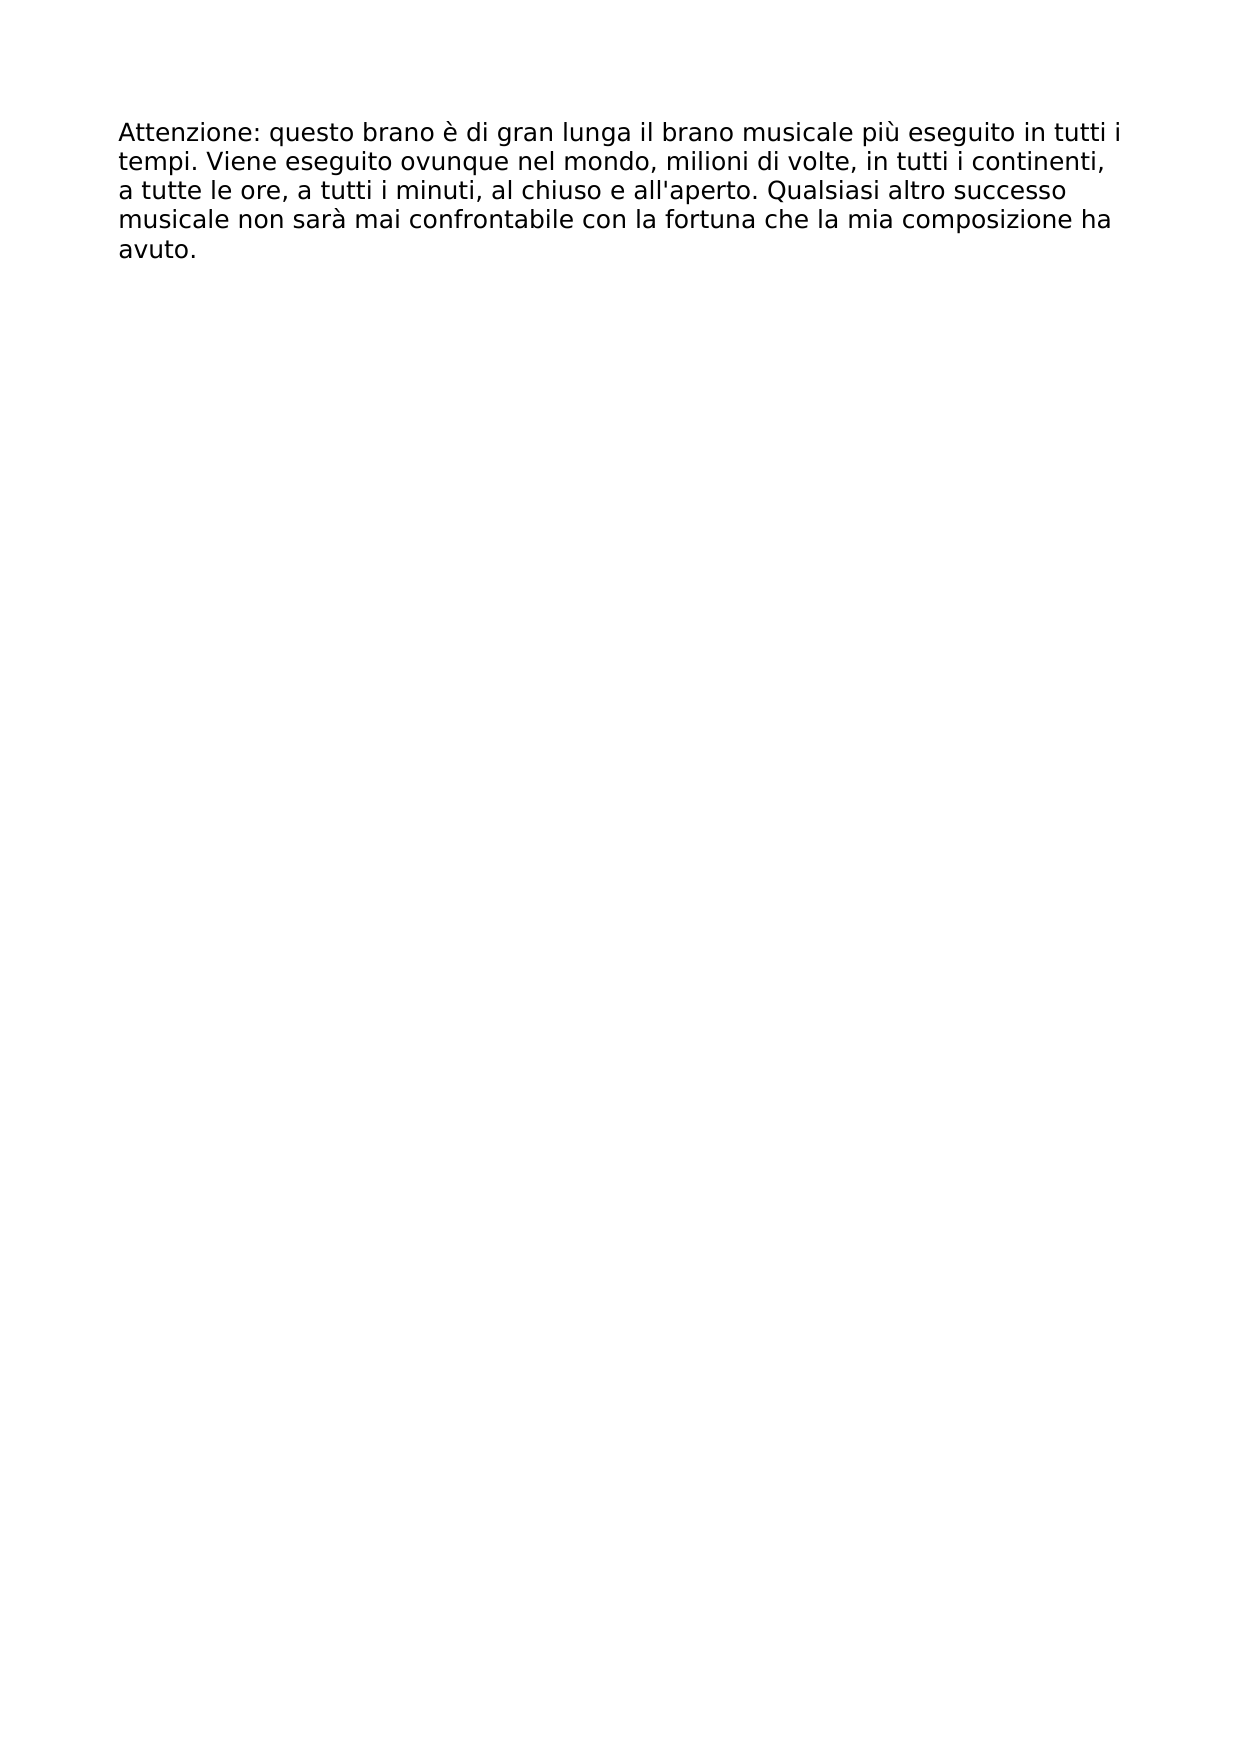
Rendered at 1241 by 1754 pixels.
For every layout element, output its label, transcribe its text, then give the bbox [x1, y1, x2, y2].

text Attenzione: questo brano è di gran lunga il brano musicale più eseguito in tutti i tempi. Viene eseguito ovunque nel mondo, milioni di volte, in tutti i continenti, a tutte le ore, a tutti i minuti, al chiuso e all'aperto. Qualsiasi altro successo musicale non sarà mai confrontabile con la fortuna che la mia composizione ha avuto. [118, 118, 1122, 264]
